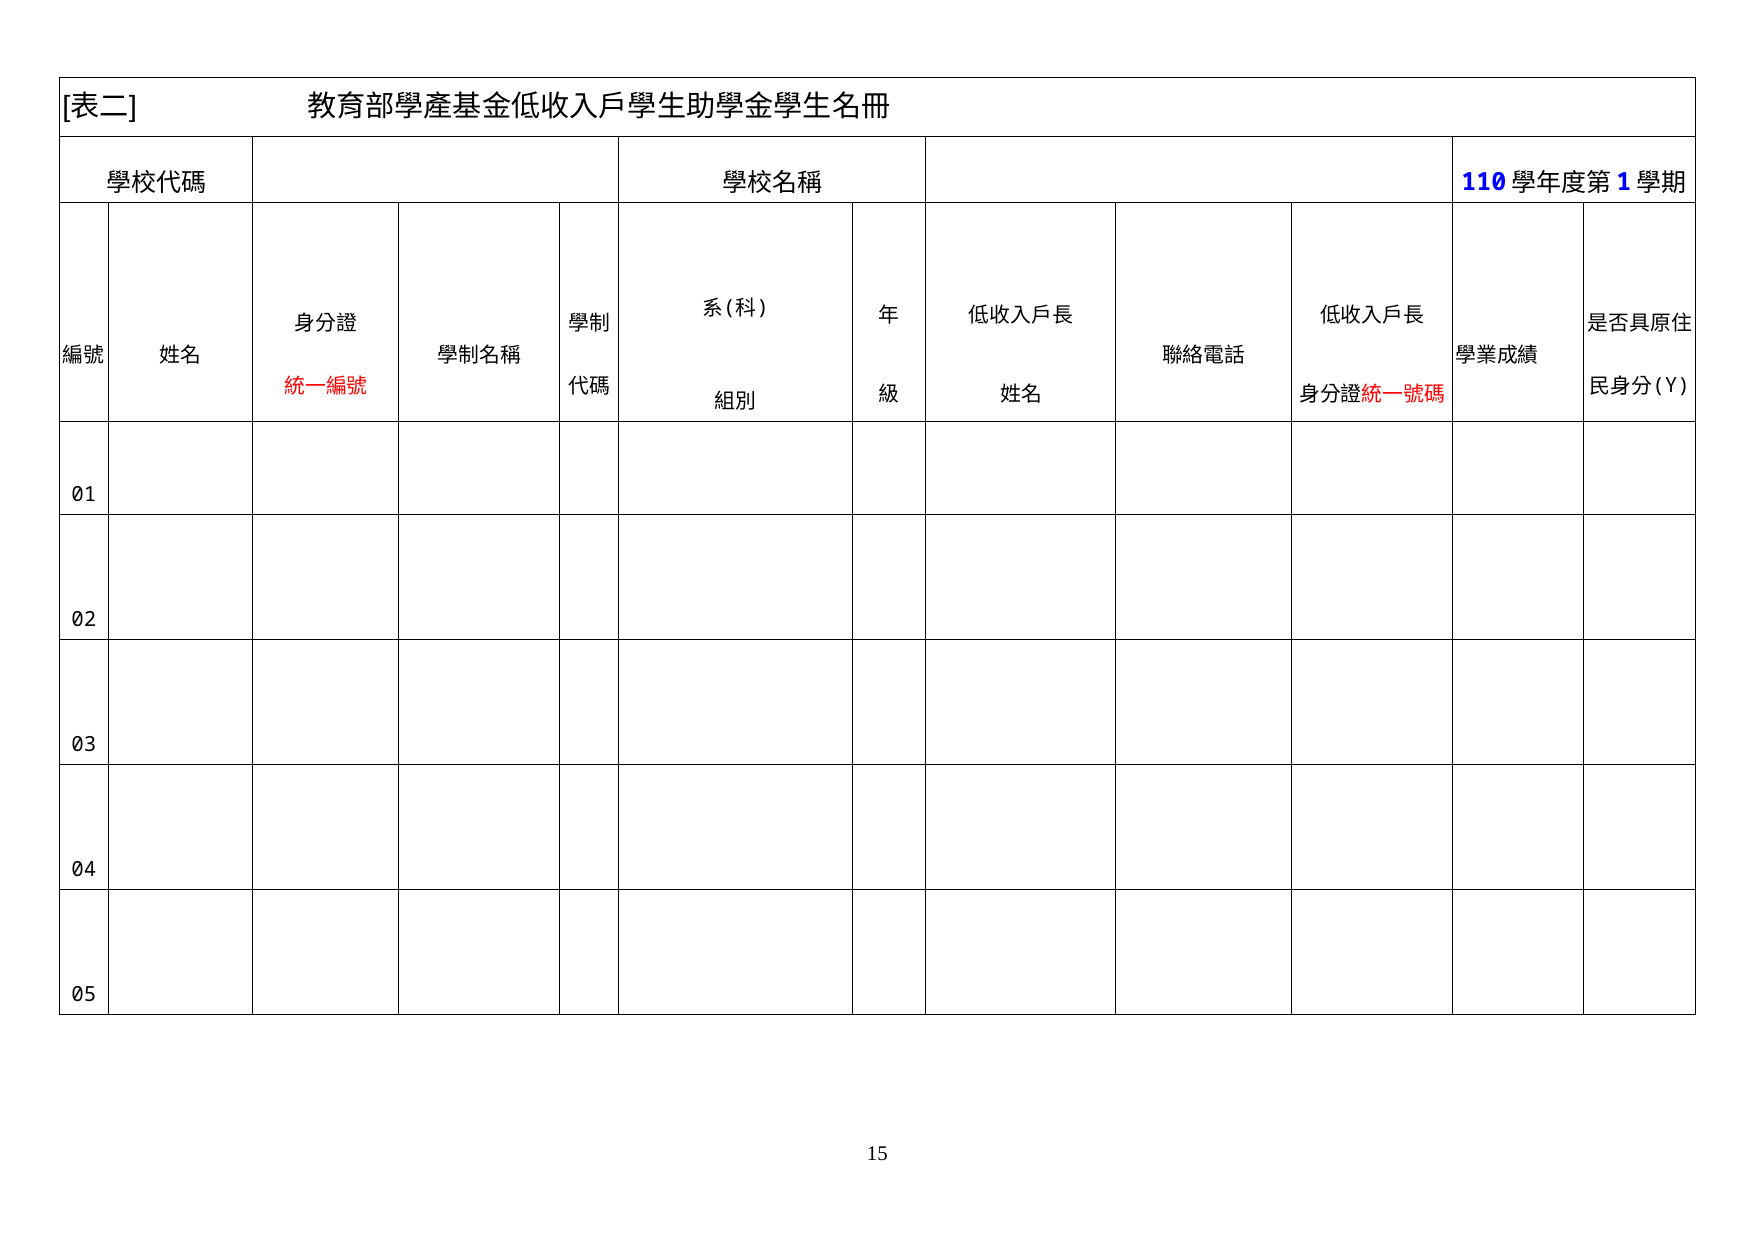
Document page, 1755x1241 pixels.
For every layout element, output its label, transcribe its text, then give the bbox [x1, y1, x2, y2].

table_cell [1292, 515, 1452, 639]
table_cell [1584, 890, 1695, 1014]
table_cell 03 [60, 640, 108, 764]
table_cell 低收入戶長 身分證統一號碼 [1292, 203, 1452, 421]
table_cell [926, 137, 1452, 202]
table_cell [1584, 765, 1695, 889]
table_cell [253, 422, 398, 514]
table_cell 05 [60, 890, 108, 1014]
table_cell [1453, 765, 1583, 889]
table_cell 學制代碼 [560, 203, 618, 421]
table_cell 04 [60, 765, 108, 889]
table_cell [926, 640, 1115, 764]
table_cell [1453, 422, 1583, 514]
table_cell 聯絡電話 [1116, 203, 1291, 421]
table_cell [1453, 515, 1583, 639]
table_cell [853, 640, 925, 764]
table_cell 身分證 統一編號 [253, 203, 398, 421]
table_header [表二] 教育部學產基金低收入戶學生助學金學生名冊 [60, 78, 1695, 136]
table_cell [1116, 765, 1291, 889]
table_cell [253, 640, 398, 764]
table_cell [399, 765, 559, 889]
table_cell [619, 422, 852, 514]
table_cell [109, 765, 252, 889]
table_cell 是否具原住民身分(Y) [1584, 203, 1695, 421]
table_cell [853, 765, 925, 889]
table_cell [619, 515, 852, 639]
table_cell [253, 765, 398, 889]
table_cell [1116, 640, 1291, 764]
table_cell [1584, 422, 1695, 514]
table_cell [926, 515, 1115, 639]
table_cell [253, 515, 398, 639]
table_cell 學校代碼 [60, 137, 252, 202]
table_cell 學制名稱 [399, 203, 559, 421]
table_cell [1292, 765, 1452, 889]
table_cell [1292, 422, 1452, 514]
table_cell [1453, 890, 1583, 1014]
table_cell 年 級 [853, 203, 925, 421]
table_cell [560, 422, 618, 514]
table_cell [853, 515, 925, 639]
table_cell [109, 890, 252, 1014]
table_cell [560, 640, 618, 764]
table_cell [109, 422, 252, 514]
table_cell [399, 422, 559, 514]
table_cell [1116, 515, 1291, 639]
table_cell [1116, 890, 1291, 1014]
table_cell [253, 137, 618, 202]
table_cell [853, 422, 925, 514]
table_cell 01 [60, 422, 108, 514]
table_cell [1116, 422, 1291, 514]
table_cell [1584, 515, 1695, 639]
table_cell [560, 890, 618, 1014]
table_cell [853, 890, 925, 1014]
table_cell 姓名 [109, 203, 252, 421]
table_cell [1453, 640, 1583, 764]
table_cell [619, 765, 852, 889]
table_cell 編號 [60, 203, 108, 421]
table_cell [619, 640, 852, 764]
table_cell 學業成績 [1453, 203, 1583, 421]
table_cell [926, 422, 1115, 514]
table_cell [109, 515, 252, 639]
table_cell [399, 515, 559, 639]
table_cell [1584, 640, 1695, 764]
table_cell [619, 890, 852, 1014]
table_cell 02 [60, 515, 108, 639]
table_cell [926, 765, 1115, 889]
table_cell [1292, 640, 1452, 764]
table_cell 110學年度第1學期 [1453, 137, 1695, 202]
table_cell [399, 640, 559, 764]
table_cell [253, 890, 398, 1014]
table_cell [560, 515, 618, 639]
table_cell 系(科) 組別 [619, 203, 852, 421]
table_cell [926, 890, 1115, 1014]
table_cell [109, 640, 252, 764]
table_cell [1292, 890, 1452, 1014]
table_cell [399, 890, 559, 1014]
table_cell [560, 765, 618, 889]
table_cell 低收入戶長 姓名 [926, 203, 1115, 421]
table_cell 學校名稱 [619, 137, 925, 202]
